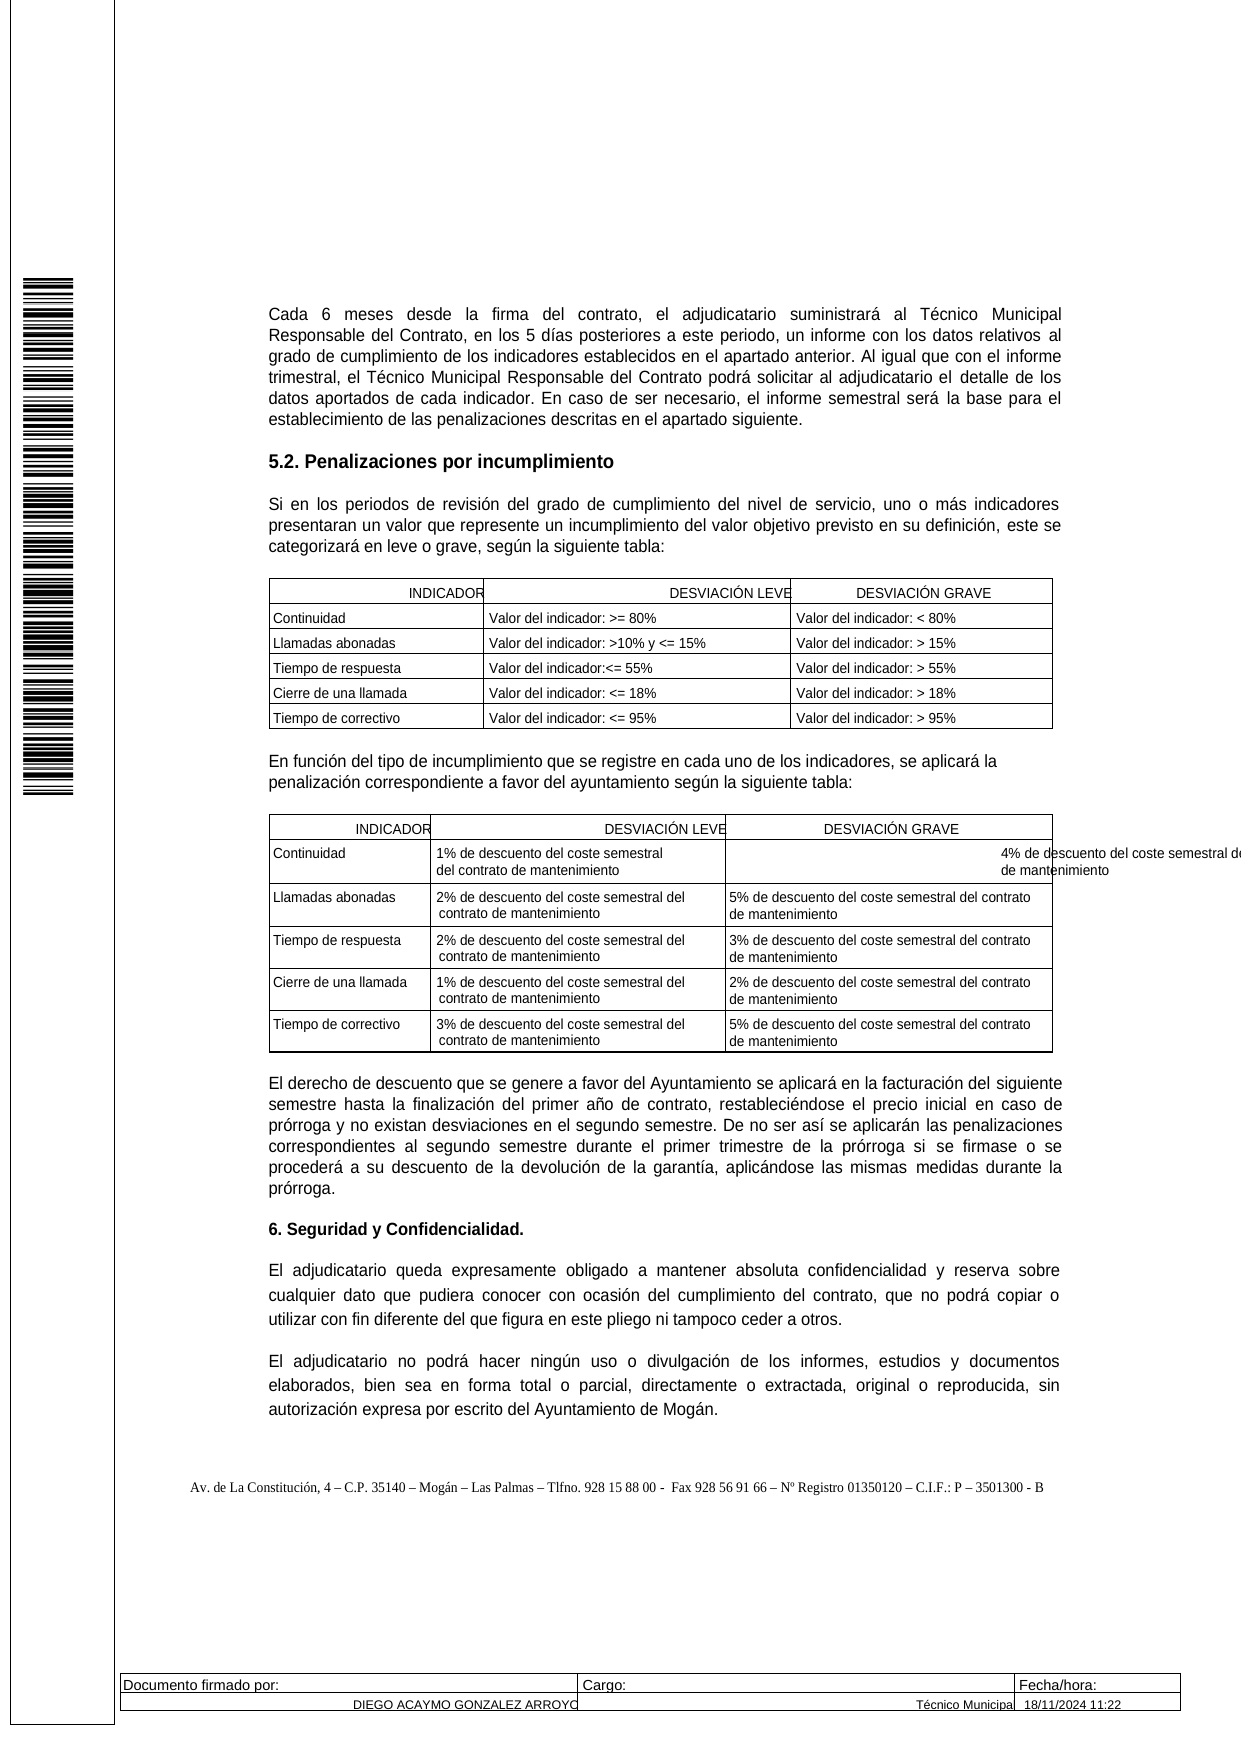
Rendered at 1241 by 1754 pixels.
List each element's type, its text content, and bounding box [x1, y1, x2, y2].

table_header DESVIACIÓN GRAVE [726, 815, 1052, 839]
table_cell Llamadas abonadas [270, 884, 430, 926]
text Cada 6 meses desde la firma del contrato, el adjudicatario suministrará al Técnico Municipal Responsable del Contrato, en los 5 días posteriores a este periodo, un informe con los datos relativos al grado de cumplimiento de los indicadores establecidos en el apartado anterior. Al igual que con el informe trimestral, el Técnico Municipal Responsable del Contrato podrá solicitar al adjudicatario el detalle de los datos aportados de cada indicador. En caso de ser necesario, el informe semestral será la base para el establecimiento de las penalizaciones descritas en el apartado siguiente. [268, 303, 1061, 429]
table_cell Tiempo de correctivo [270, 704, 483, 728]
table_header INDICADOR [270, 815, 430, 839]
table_cell [726, 840, 1052, 883]
picture [21, 276, 75, 798]
text 6. Seguridad y Confidencialidad. [268, 1219, 1188, 1240]
table_cell 1% de descuento del coste semestral del contrato de mantenimiento [431, 969, 725, 1009]
table_header Documento firmado por: [121, 1674, 577, 1692]
table_cell 5% de descuento del coste semestral del contrato de mantenimiento [726, 1011, 1052, 1051]
table_cell Valor del indicador: >10% y <= 15% [484, 629, 790, 653]
table_cell 3% de descuento del coste semestral del contrato de mantenimiento [431, 1011, 725, 1051]
table_cell Continuidad [270, 604, 483, 628]
table_header DESVIACIÓN LEVE [484, 579, 790, 603]
table_cell Continuidad [270, 840, 430, 883]
text En función del tipo de incumplimiento que se registre en cada uno de los indicadores, se aplicará la penalización correspondiente a favor del ayuntamiento según la siguiente tabla: [268, 750, 1060, 792]
table_header INDICADOR [270, 579, 483, 603]
table_cell Llamadas abonadas [270, 629, 483, 653]
table_cell Valor del indicador: <= 95% [484, 704, 790, 728]
table_cell Cierre de una llamada [270, 679, 483, 703]
table_cell 18/11/2024 11:22 [1015, 1693, 1180, 1710]
table_cell Valor del indicador: > 95% [791, 704, 1052, 728]
table_cell 2% de descuento del coste semestral del contrato de mantenimiento [431, 927, 725, 967]
table_cell Tiempo de respuesta [270, 927, 430, 967]
table_cell Cierre de una llamada [270, 969, 430, 1009]
text 5.2. Penalizaciones por incumplimiento [268, 450, 1188, 473]
table_header Fecha/hora: [1015, 1674, 1180, 1692]
table_cell DIEGO ACAYMO GONZALEZ ARROYO [121, 1693, 577, 1710]
table_cell Tiempo de correctivo [270, 1011, 430, 1051]
text Si en los periodos de revisión del grado de cumplimiento del nivel de servicio, uno o más indicadores presentaran un valor que represente un incumplimiento del valor objetivo previsto en su definición, este se categorizará en leve o grave, según la siguiente tabla: [268, 493, 1061, 556]
text El derecho de descuento que se genere a favor del Ayuntamiento se aplicará en la facturación del siguiente semestre hasta la finalización del primer año de contrato, restableciéndose el precio inicial en caso de prórroga y no existan desviaciones en el segundo semestre. De no ser así se aplicarán las penalizaciones correspondientes al segundo semestre durante el primer trimestre de la prórroga si se firmase o se procederá a su descuento de la devolución de la garantía, aplicándose las mismas medidas durante la prórroga. [268, 1072, 1062, 1199]
table_cell Tiempo de respuesta [270, 654, 483, 678]
table_cell Valor del indicador: >= 80% [484, 604, 790, 628]
table_header Cargo: [578, 1674, 1014, 1692]
table_cell Valor del indicador:<= 55% [484, 654, 790, 678]
table_cell 3% de descuento del coste semestral del contrato de mantenimiento [726, 927, 1052, 967]
table_cell 5% de descuento del coste semestral del contrato de mantenimiento [726, 884, 1052, 926]
table_header DESVIACIÓN GRAVE [791, 579, 1052, 603]
table_header DESVIACIÓN LEVE [431, 815, 725, 839]
text El adjudicatario no podrá hacer ningún uso o divulgación de los informes, estudios y documentos elaborados, bien sea en forma total o parcial, directamente o extractada, original o reproducida, sin autorización expresa por escrito del Ayuntamiento de Mogán. [268, 1348, 1061, 1420]
text El adjudicatario queda expresamente obligado a mantener absoluta confidencialidad y reserva sobre cualquier dato que pudiera conocer con ocasión del cumplimiento del contrato, que no podrá copiar o utilizar con fin diferente del que figura en este pliego ni tampoco ceder a otros. [268, 1258, 1061, 1330]
table_cell 2% de descuento del coste semestral del contrato de mantenimiento [431, 884, 725, 926]
table_cell Técnico Municipal [578, 1693, 1014, 1710]
table_cell Valor del indicador: <= 18% [484, 679, 790, 703]
table_cell 2% de descuento del coste semestral del contrato de mantenimiento [726, 969, 1052, 1009]
table_cell Valor del indicador: > 15% [791, 629, 1052, 653]
table_cell Valor del indicador: > 55% [791, 654, 1052, 678]
table_cell Valor del indicador: < 80% [791, 604, 1052, 628]
table_cell 1% de descuento del coste semestral del contrato de mantenimiento [431, 840, 725, 883]
table_cell Valor del indicador: > 18% [791, 679, 1052, 703]
text Av. de La Constitución, 4 – C.P. 35140 – Mogán – Las Palmas – Tlfno. 928 15 88 00 - Fax 928 56 91 66 – Nº Registro 01350120 – C.I.F.: P – 3501300 - B [190, 1480, 1188, 1496]
